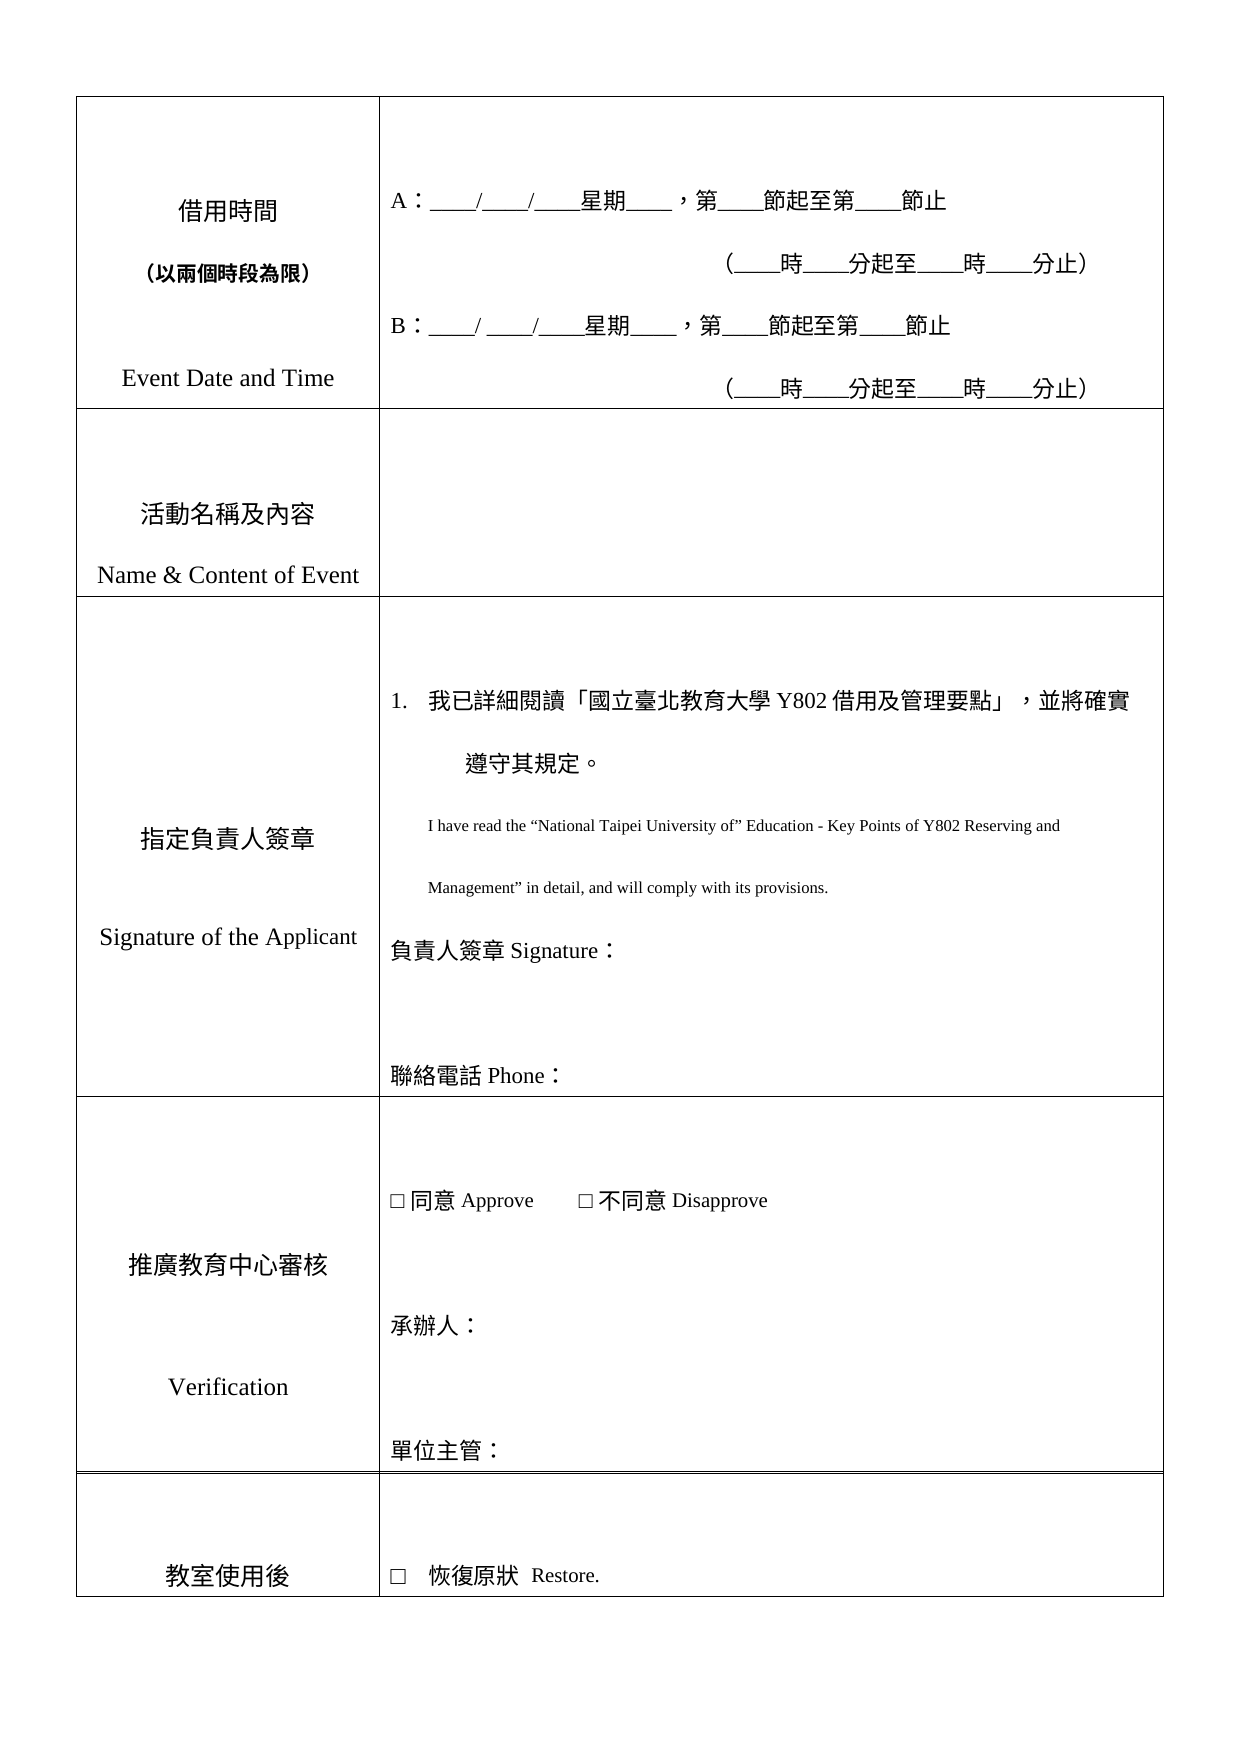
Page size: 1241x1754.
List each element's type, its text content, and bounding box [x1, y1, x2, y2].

table_cell [380, 409, 1163, 596]
table_cell 活動名稱及內容 Name & Content of Event [77, 409, 379, 596]
table_cell 恢復原狀 Restore. 未恢復原狀 Not Restore. 取消借用權限_______次 Cancel the borrowing right for_______ times [380, 1474, 1163, 1596]
table_cell 我已詳細閱讀「國立臺北教育大學Y802借用及管理要點」，並將確實遵守其規定。 I have read the “National Taipei University of” Education - Key Points of Y802 Reserving and Management” in detail, and will comply with its provisions. 負責人簽章 Signature： 聯絡電話 Phone： [380, 597, 1163, 1096]
table_cell □ 同意 Approve □ 不同意 Disapprove 承辦人： 單位主管： [380, 1097, 1163, 1471]
table_cell 借用時間 （以兩個時段為限） Event Date and Time [77, 97, 379, 408]
table_cell 教室使用後 [77, 1474, 379, 1596]
table_cell A：____/____/____星期____，第____節起至第____節止 （____時____分起至____時____分止） B：____/ ____/____星期____，第____節起至第____節止 （____時____分起至____時____分止） [380, 97, 1163, 408]
table_cell 指定負責人簽章 Signature of the Applicant [77, 597, 379, 1096]
table_cell 推廣教育中心審核 Verification [77, 1097, 379, 1471]
